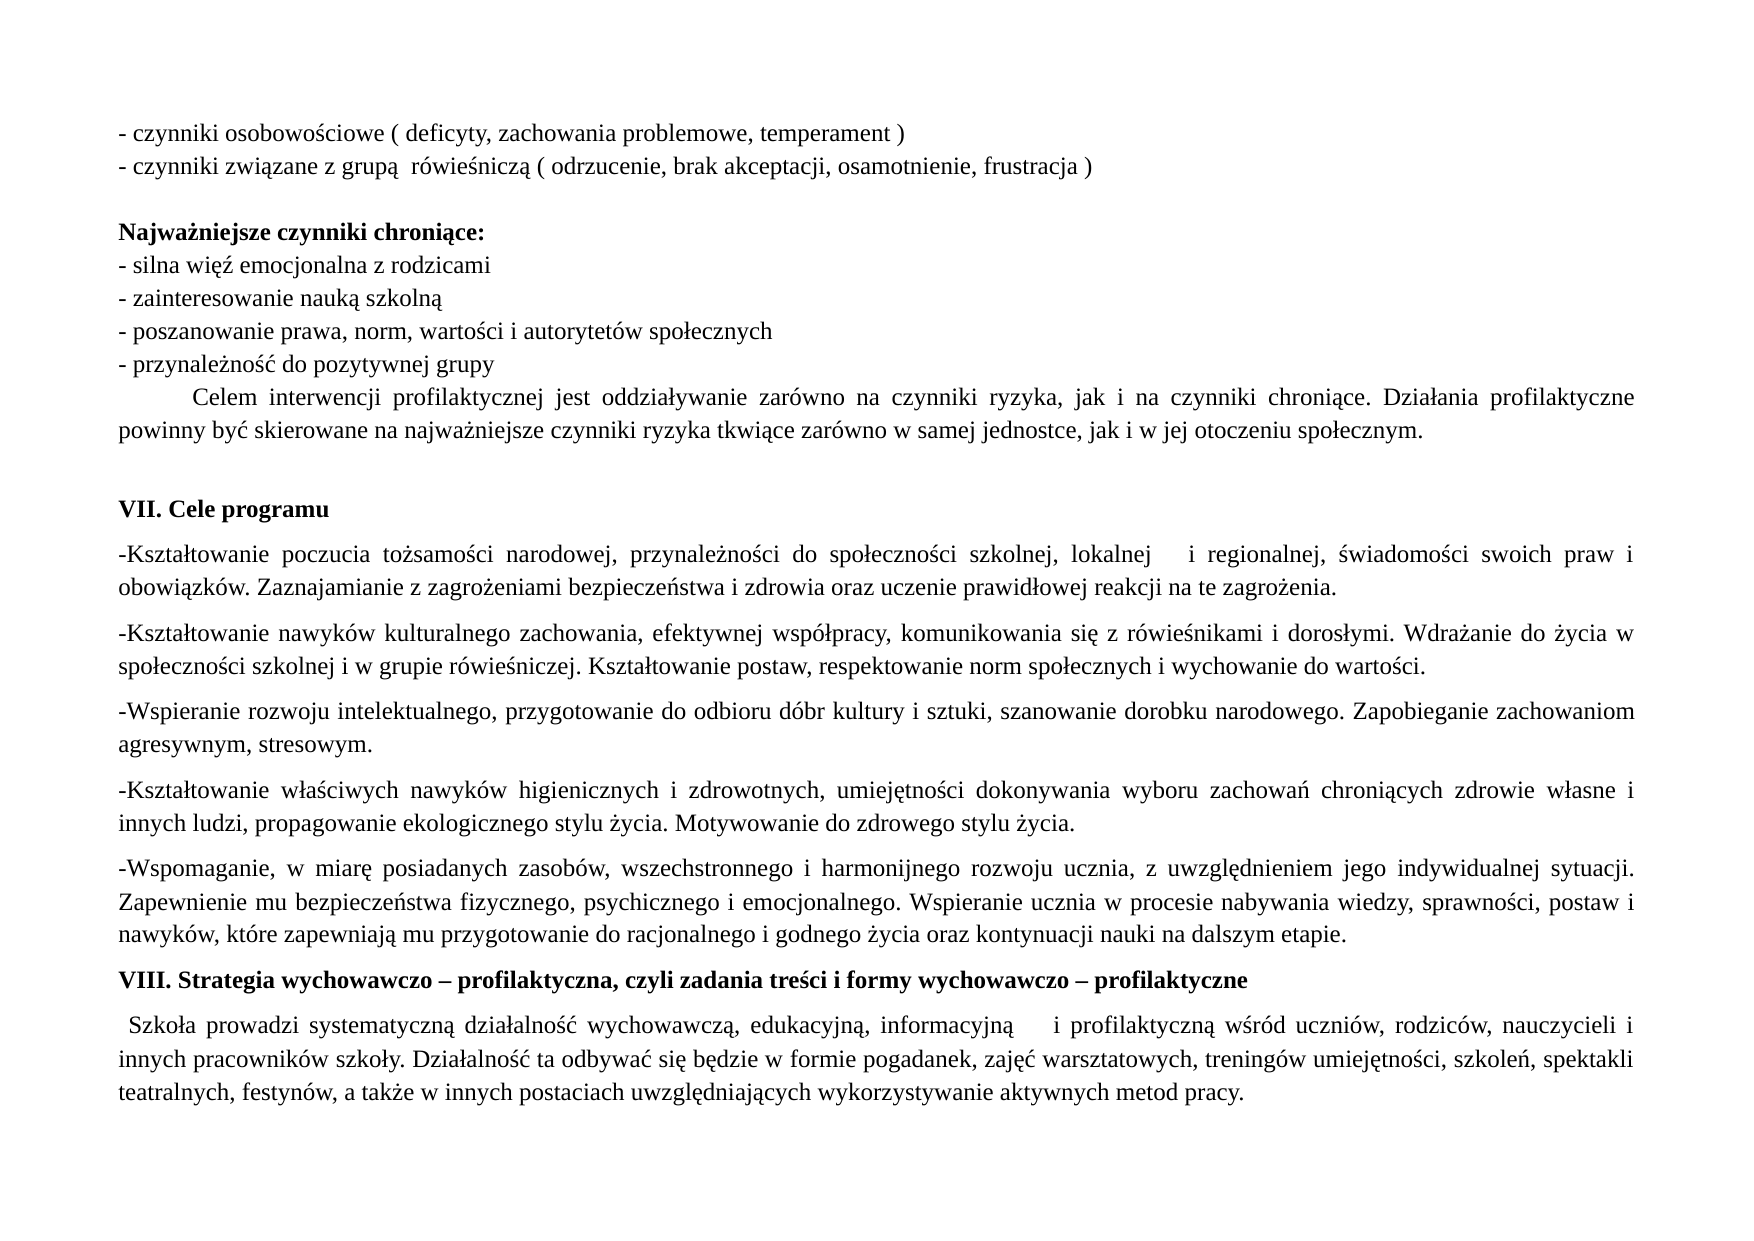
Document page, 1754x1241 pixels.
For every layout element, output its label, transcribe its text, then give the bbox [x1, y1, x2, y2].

text -Wspieranie rozwoju intelektualnego, przygotowanie do odbioru dóbr kultury i sztuki, szanowanie dorobku narodowego. Zapobieganie zachowaniom agresywnym, stresowym. [118, 696, 1636, 758]
text - czynniki związane z grupą rówieśniczą ( odrzucenie, brak akceptacji, osamotnienie, frustracja ) [118, 151, 1636, 180]
text - zainteresowanie nauką szkolną [118, 283, 1636, 312]
text -Wspomaganie, w miarę posiadanych zasobów, wszechstronnego i harmonijnego rozwoju ucznia, z uwzględnieniem jego indywidualnej sytuacji. Zapewnienie mu bezpieczeństwa fizycznego, psychicznego i emocjonalnego. Wspieranie ucznia w procesie nabywania wiedzy, sprawności, postaw i nawyków, które zapewniają mu przygotowanie do racjonalnego i godnego życia oraz kontynuacji nauki na dalszym etapie. [118, 853, 1636, 948]
text - przynależność do pozytywnej grupy [118, 349, 1636, 378]
text - poszanowanie prawa, norm, wartości i autorytetów społecznych [118, 316, 1636, 345]
text - czynniki osobowościowe ( deficyty, zachowania problemowe, temperament ) [118, 118, 1636, 147]
text Najważniejsze czynniki chroniące: [118, 217, 1636, 246]
text - silna więź emocjonalna z rodzicami [118, 250, 1636, 279]
text -Kształtowanie właściwych nawyków higienicznych i zdrowotnych, umiejętności dokonywania wyboru zachowań chroniących zdrowie własne i innych ludzi, propagowanie ekologicznego stylu życia. Motywowanie do zdrowego stylu życia. [118, 775, 1636, 837]
text -Kształtowanie poczucia tożsamości narodowej, przynależności do społeczności szkolnej, lokalnej i regionalnej, świadomości swoich praw i obowiązków. Zaznajamianie z zagrożeniami bezpieczeństwa i zdrowia oraz uczenie prawidłowej reakcji na te zagrożenia. [118, 539, 1636, 601]
text Szkoła prowadzi systematyczną działalność wychowawczą, edukacyjną, informacyjną i profilaktyczną wśród uczniów, rodziców, nauczycieli i innych pracowników szkoły. Działalność ta odbywać się będzie w formie pogadanek, zajęć warsztatowych, treningów umiejętności, szkoleń, spektakli teatralnych, festynów, a także w innych postaciach uwzględniających wykorzystywanie aktywnych metod pracy. [118, 1011, 1636, 1105]
text VIII. Strategia wychowawczo – profilaktyczna, czyli zadania treści i formy wychowawczo – profilaktyczne [118, 965, 1636, 994]
text Celem interwencji profilaktycznej jest oddziaływanie zarówno na czynniki ryzyka, jak i na czynniki chroniące. Działania profilaktyczne powinny być skierowane na najważniejsze czynniki ryzyka tkwiące zarówno w samej jednostce, jak i w jej otoczeniu społecznym. [118, 382, 1636, 444]
text -Kształtowanie nawyków kulturalnego zachowania, efektywnej współpracy, komunikowania się z rówieśnikami i dorosłymi. Wdrażanie do życia w społeczności szkolnej i w grupie rówieśniczej. Kształtowanie postaw, respektowanie norm społecznych i wychowanie do wartości. [118, 618, 1636, 680]
text VII. Cele programu [118, 494, 1636, 523]
